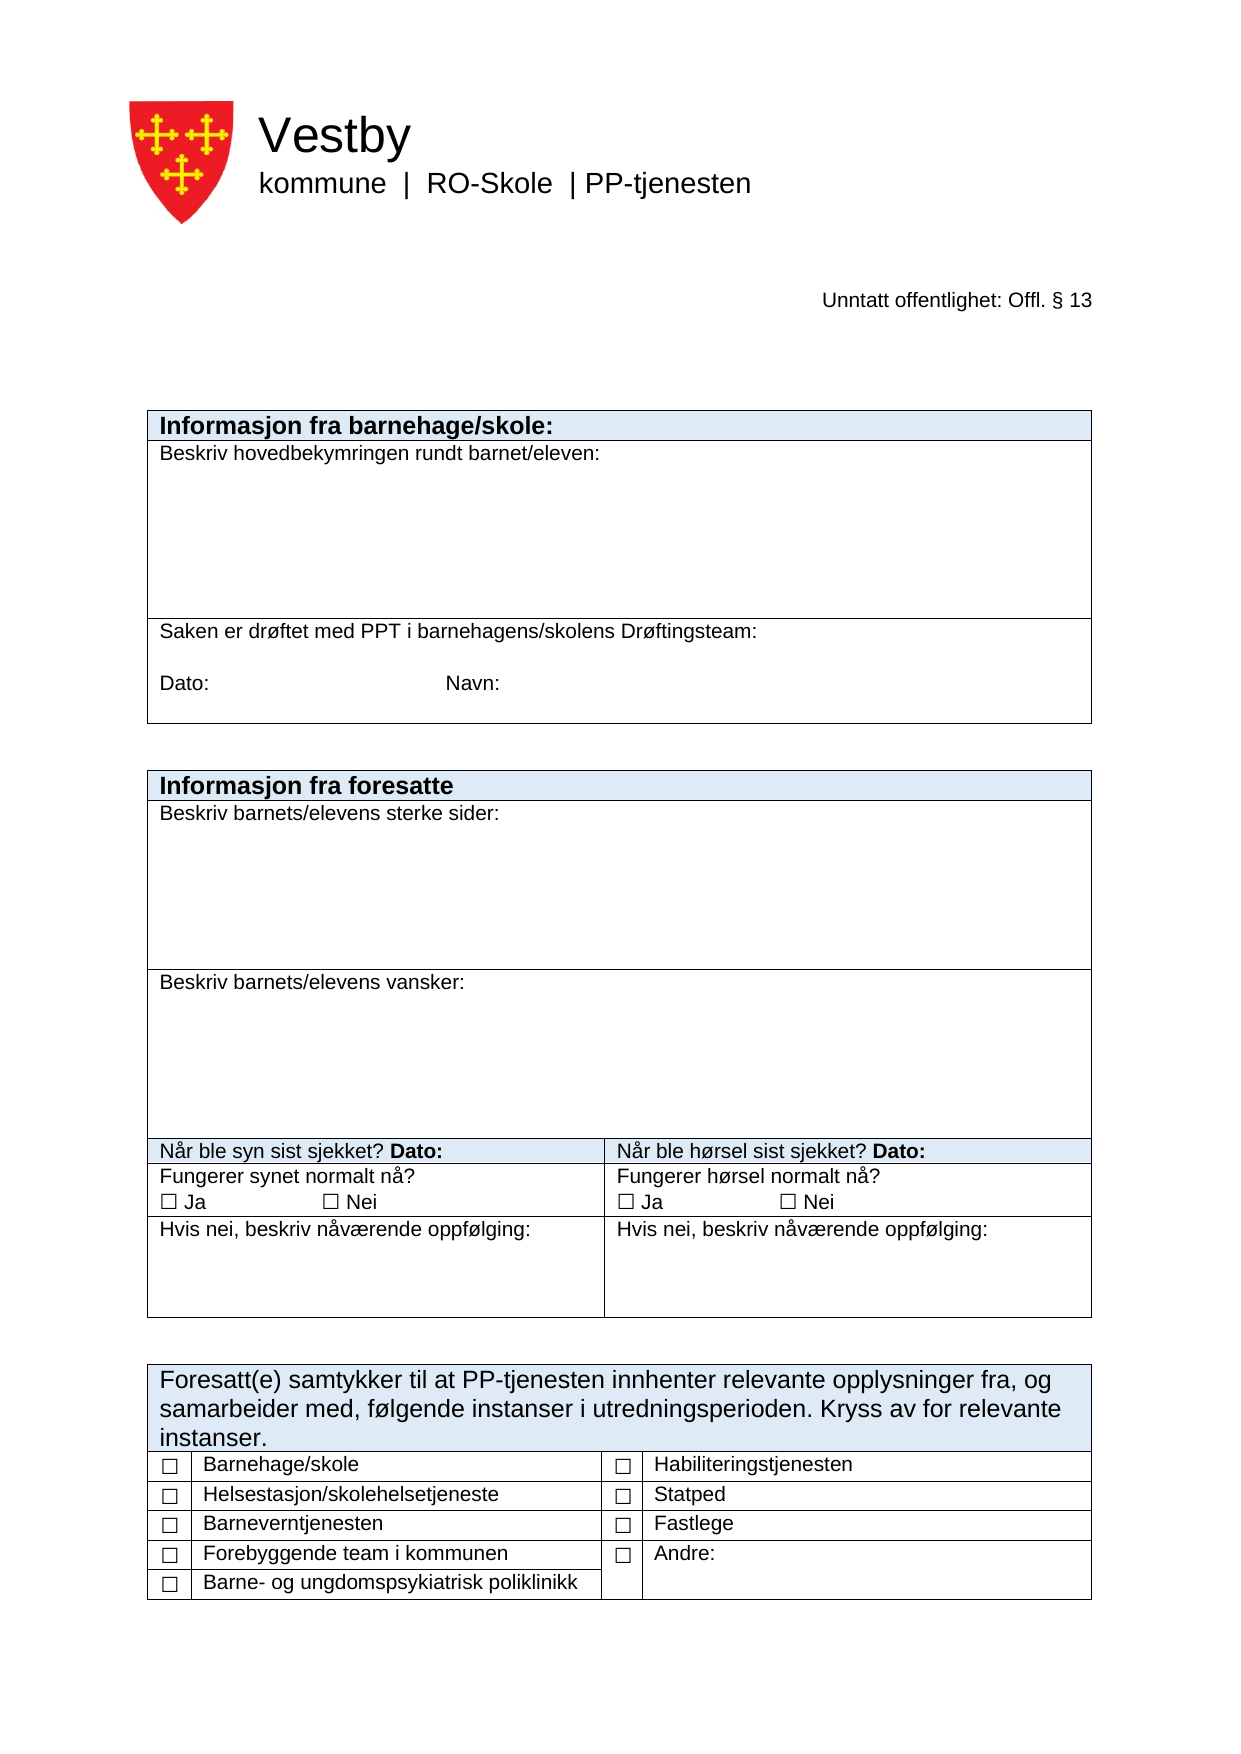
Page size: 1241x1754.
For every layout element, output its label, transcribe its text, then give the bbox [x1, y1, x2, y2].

table_cell Når ble hørsel sist sjekket? Dato: [605, 1139, 1091, 1162]
table_cell Andre: [643, 1541, 1091, 1599]
table_cell Hvis nei, beskriv nåværende oppfølging: [605, 1217, 1091, 1317]
table_cell ☐ [148, 1482, 191, 1510]
table_cell Beskriv barnets/elevens vansker: [148, 970, 1091, 1137]
table_cell Habiliteringstjenesten [643, 1452, 1091, 1481]
table_cell Når ble syn sist sjekket? Dato: [148, 1139, 604, 1162]
table_cell Fastlege [643, 1511, 1091, 1540]
table_cell ☐ [148, 1541, 191, 1569]
table_cell ☐ [602, 1452, 642, 1481]
table_cell ☐ [148, 1452, 191, 1481]
table_header Informasjon fra barnehage/skole: [148, 411, 1091, 440]
table_cell Beskriv barnets/elevens sterke sider: [148, 801, 1091, 969]
table_cell Saken er drøftet med PPT i barnehagens/skolens Drøftingsteam: Dato: Navn: [148, 619, 1091, 723]
table_cell Beskriv hovedbekymringen rundt barnet/eleven: [148, 441, 1091, 618]
table_cell Fungerer synet normalt nå? ☐ Ja ☐ Nei [148, 1164, 604, 1216]
table_cell Statped [643, 1482, 1091, 1510]
table_cell Barneverntjenesten [192, 1511, 601, 1540]
table_header Foresatt(e) samtykker til at PP-tjenesten innhenter relevante opplysninger fra, og samarbeider med, følgende instanser i utredningsperioden. Kryss av for relevante instanser. [148, 1365, 1091, 1451]
table_cell Barnehage/skole [192, 1452, 601, 1481]
table_cell ☐ [602, 1511, 642, 1540]
table_cell ☐ [148, 1511, 191, 1540]
table_cell Fungerer hørsel normalt nå? ☐ Ja ☐ Nei [605, 1164, 1091, 1216]
table_cell Helsestasjon/skolehelsetjeneste [192, 1482, 601, 1510]
table_header Informasjon fra foresatte [148, 771, 1091, 800]
table_cell Forebyggende team i kommunen [192, 1541, 601, 1569]
table_cell Hvis nei, beskriv nåværende oppfølging: [148, 1217, 604, 1317]
table_cell Barne- og ungdomspsykiatrisk poliklinikk [192, 1570, 601, 1599]
table_cell ☐ [602, 1541, 642, 1599]
table_cell ☐ [602, 1482, 642, 1510]
table_cell ☐ [148, 1570, 191, 1599]
